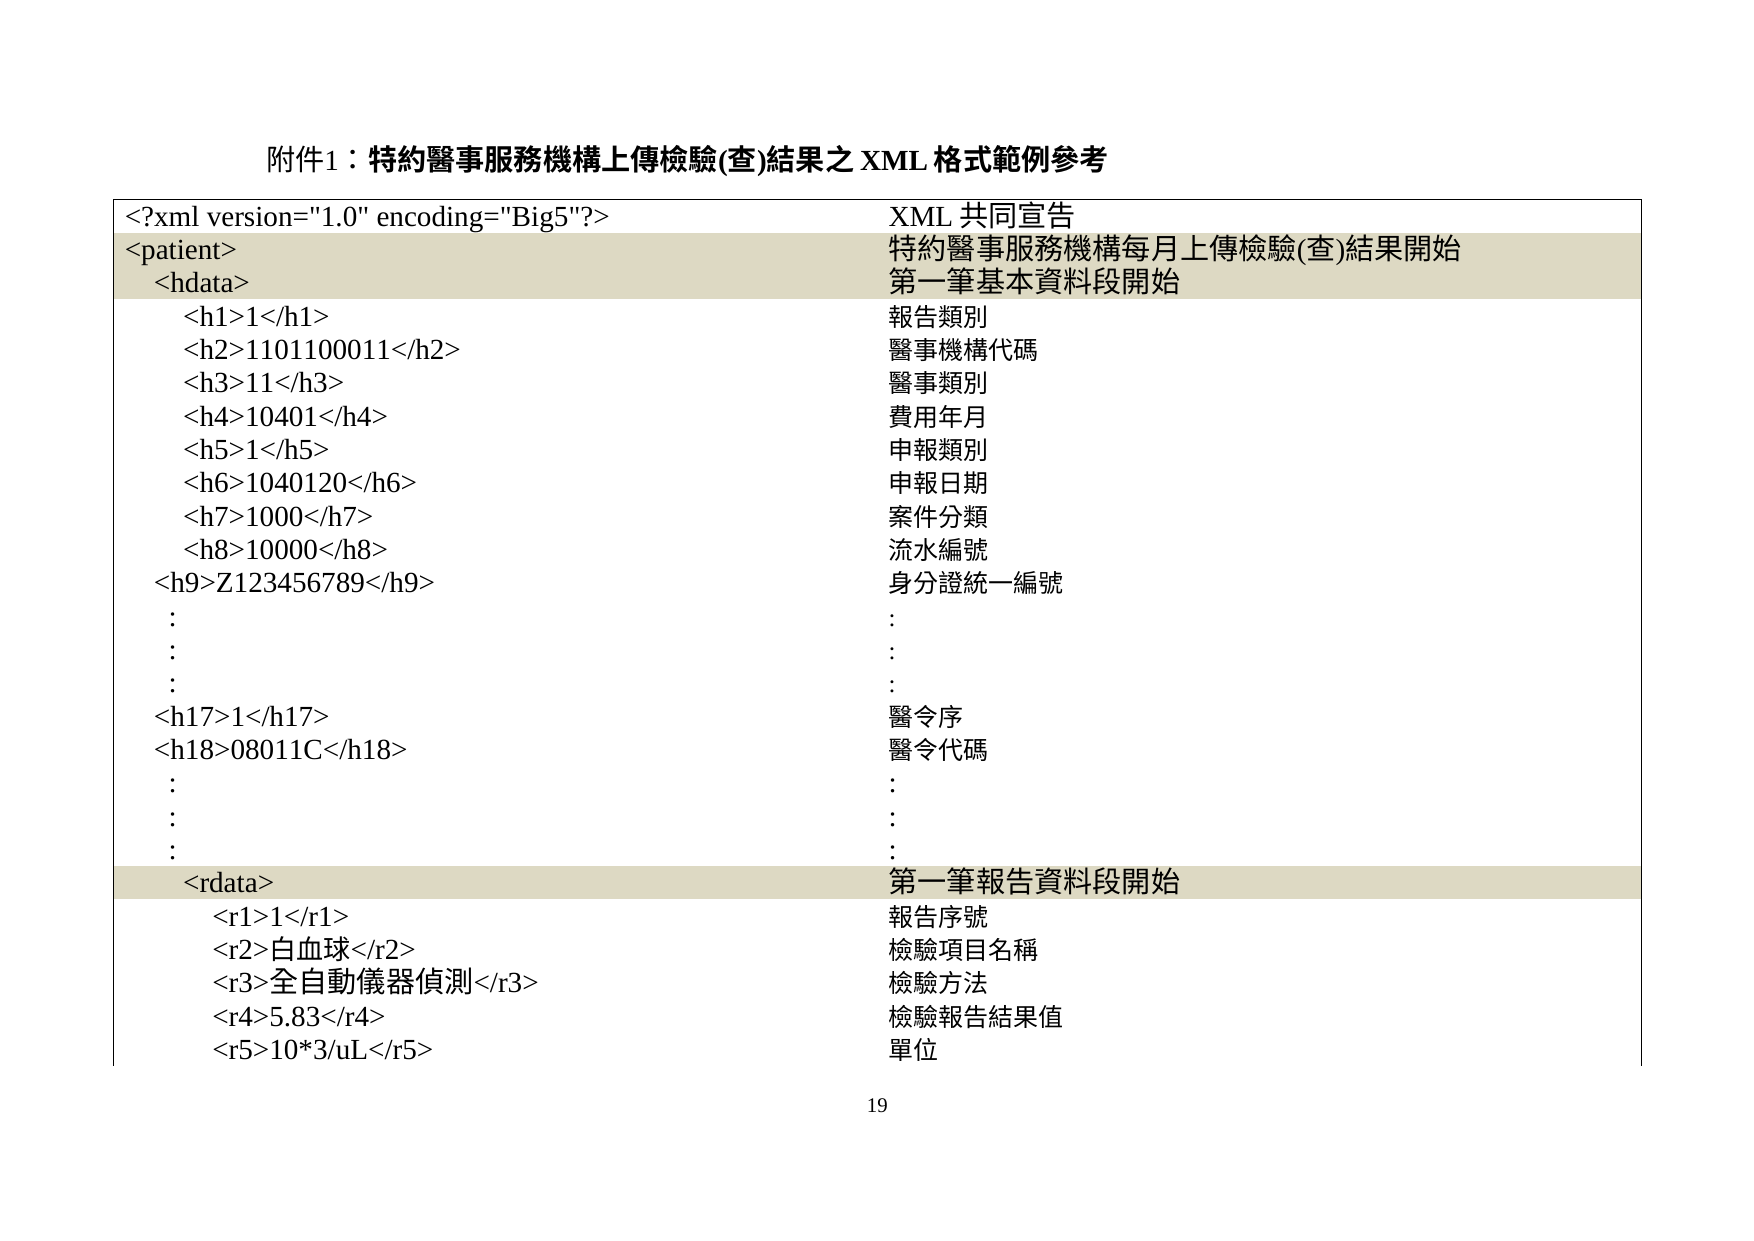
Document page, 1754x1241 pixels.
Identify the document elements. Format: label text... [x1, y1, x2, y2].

table_cell <hdata> [114, 266, 877, 299]
table_cell 特約醫事服務機構每月上傳檢驗(查)結果開始 [877, 233, 1641, 266]
list 特約醫事服務機構上傳檢驗(查)結果之XML格式範例參考 [266, 137, 1636, 179]
table_cell <patient> [114, 233, 877, 266]
table_cell 報告序號 檢驗項目名稱 檢驗方法 檢驗報告結果值 單位 [877, 900, 1641, 1066]
table_cell 第一筆報告資料段開始 [877, 866, 1641, 899]
table_cell 報告類別 醫事機構代碼 醫事類別 費用年月 申報類別 申報日期 案件分類 流水編號 身分證統一編號 : : : 醫令序 醫令代碼 : : : [877, 300, 1641, 866]
table_header XML共同宣告 [877, 200, 1641, 233]
table_cell <r1>1</r1> <r2>白血球</r2> <r3>全自動儀器偵測</r3> <r4>5.83</r4> <r5>10*3/uL</r5> [114, 900, 877, 1066]
table_cell 第一筆基本資料段開始 [877, 266, 1641, 299]
table_cell <rdata> [114, 866, 877, 899]
table_cell <h1>1</h1> <h2>1101100011</h2> <h3>11</h3> <h4>10401</h4> <h5>1</h5> <h6>1040120</h6> <h7>1000</h7> <h8>10000</h8> <h9>Z123456789</h9> : : : <h17>1</h17> <h18>08011C</h18> : : : [114, 300, 877, 866]
table_header <?xml version="1.0" encoding="Big5"?> [114, 200, 877, 233]
